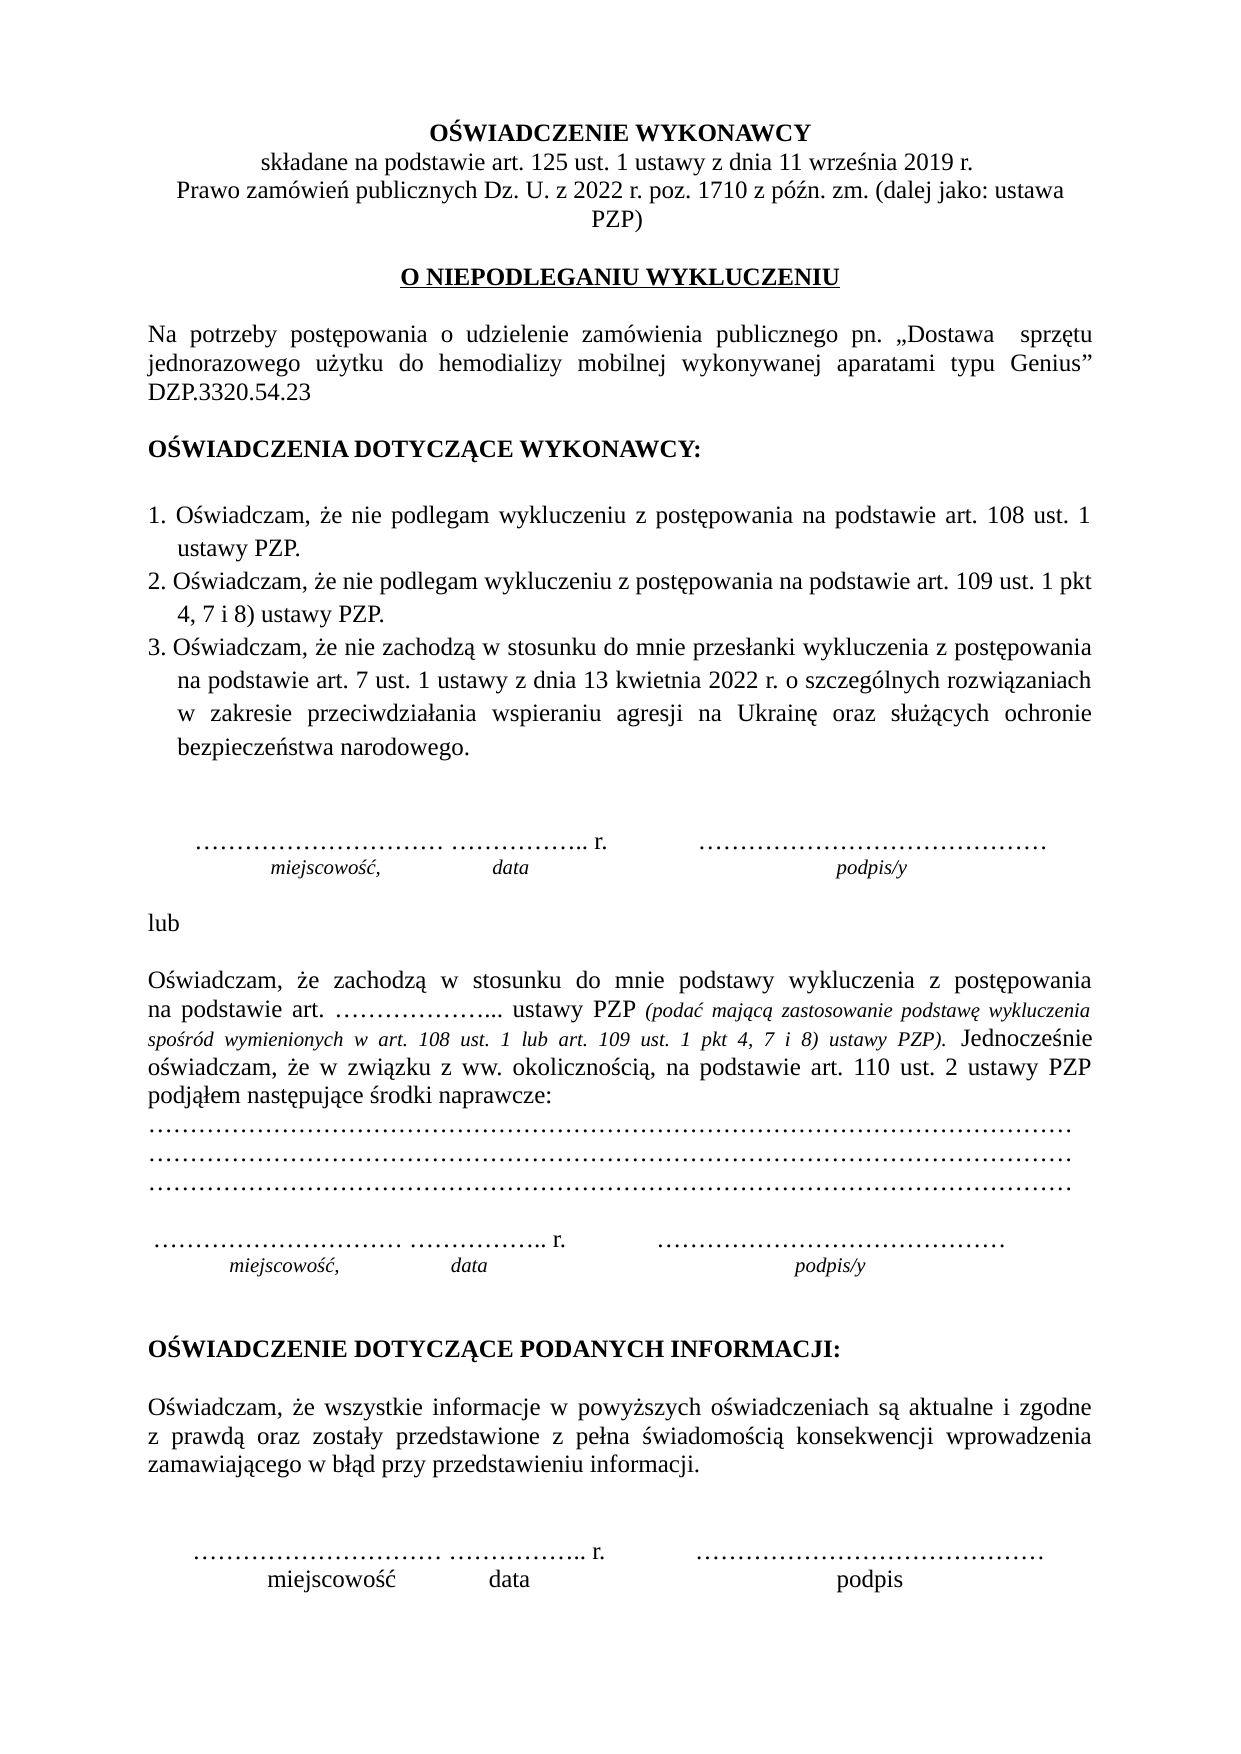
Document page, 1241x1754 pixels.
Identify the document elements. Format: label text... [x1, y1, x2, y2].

text ………………………………………………………………………………………………… [148, 1109, 1093, 1138]
list Oświadczam, że nie zachodzą w stosunku do mnie przesłanki wykluczenia z postępowania na podstawie art. 7 ust. 1 ustawy z dnia 13 kwietnia 2022 r. o szczególnych rozwiązaniach w zakresie przeciwdziałania wspieraniu agresji na Ukrainę oraz służących ochronie bezpieczeństwa narodowego. [148, 632, 1093, 760]
text OŚWIADCZENIA DOTYCZĄCE WYKONAWCY: [148, 434, 1093, 463]
text Oświadczam, że zachodzą w stosunku do mnie podstawy wykluczenia z postępowania na podstawie art. ………………... ustawy PZP (podać mającą zastosowanie podstawę wykluczenia spośród wymienionych w art. 108 ust. 1 lub art. 109 ust. 1 pkt 4, 7 i 8) ustawy PZP). Jednocześnie oświadczam, że w związku z ww. okolicznością, na podstawie art. 110 ust. 2 ustawy PZP podjąłem następujące środki naprawcze: [148, 965, 1093, 1109]
text Oświadczam, że wszystkie informacje w powyższych oświadczeniach są aktualne i zgodne z prawdą oraz zostały przedstawione z pełna świadomością konsekwencji wprowadzenia zamawiającego w błąd przy przedstawieniu informacji. [148, 1392, 1093, 1478]
text składane na podstawie art. 125 ust. 1 ustawy z dnia 11 września 2019 r. [148, 147, 1093, 176]
text ………………………………………………………………………………………………… [148, 1138, 1093, 1167]
text OŚWIADCZENIE WYKONAWCY [148, 118, 1093, 147]
text O NIEPODLEGANIU WYKLUCZENIU [148, 262, 1093, 291]
text Prawo zamówień publicznych Dz. U. z 2022 r. poz. 1710 z późn. zm. (dalej jako: ustawa PZP) [148, 176, 1093, 233]
text lub [148, 908, 1093, 937]
text ………………………………………………………………………………………………… [148, 1167, 1093, 1195]
text Na potrzeby postępowania o udzielenie zamówienia publicznego pn. „Dostawa sprzętu jednorazowego użytku do hemodializy mobilnej wykonywanej aparatami typu Genius” DZP.3320.54.23 [148, 319, 1093, 406]
list Oświadczam, że nie podlegam wykluczeniu z postępowania na podstawie art. 109 ust. 1 pkt 4, 7 i 8) ustawy PZP. [148, 566, 1093, 628]
text 1. Oświadczam, że nie podlegam wykluczeniu z postępowania na podstawie art. 108 ust. 1 ustawy PZP. [148, 500, 1093, 562]
text OŚWIADCZENIE DOTYCZĄCE PODANYCH INFORMACJI: [148, 1334, 1093, 1363]
